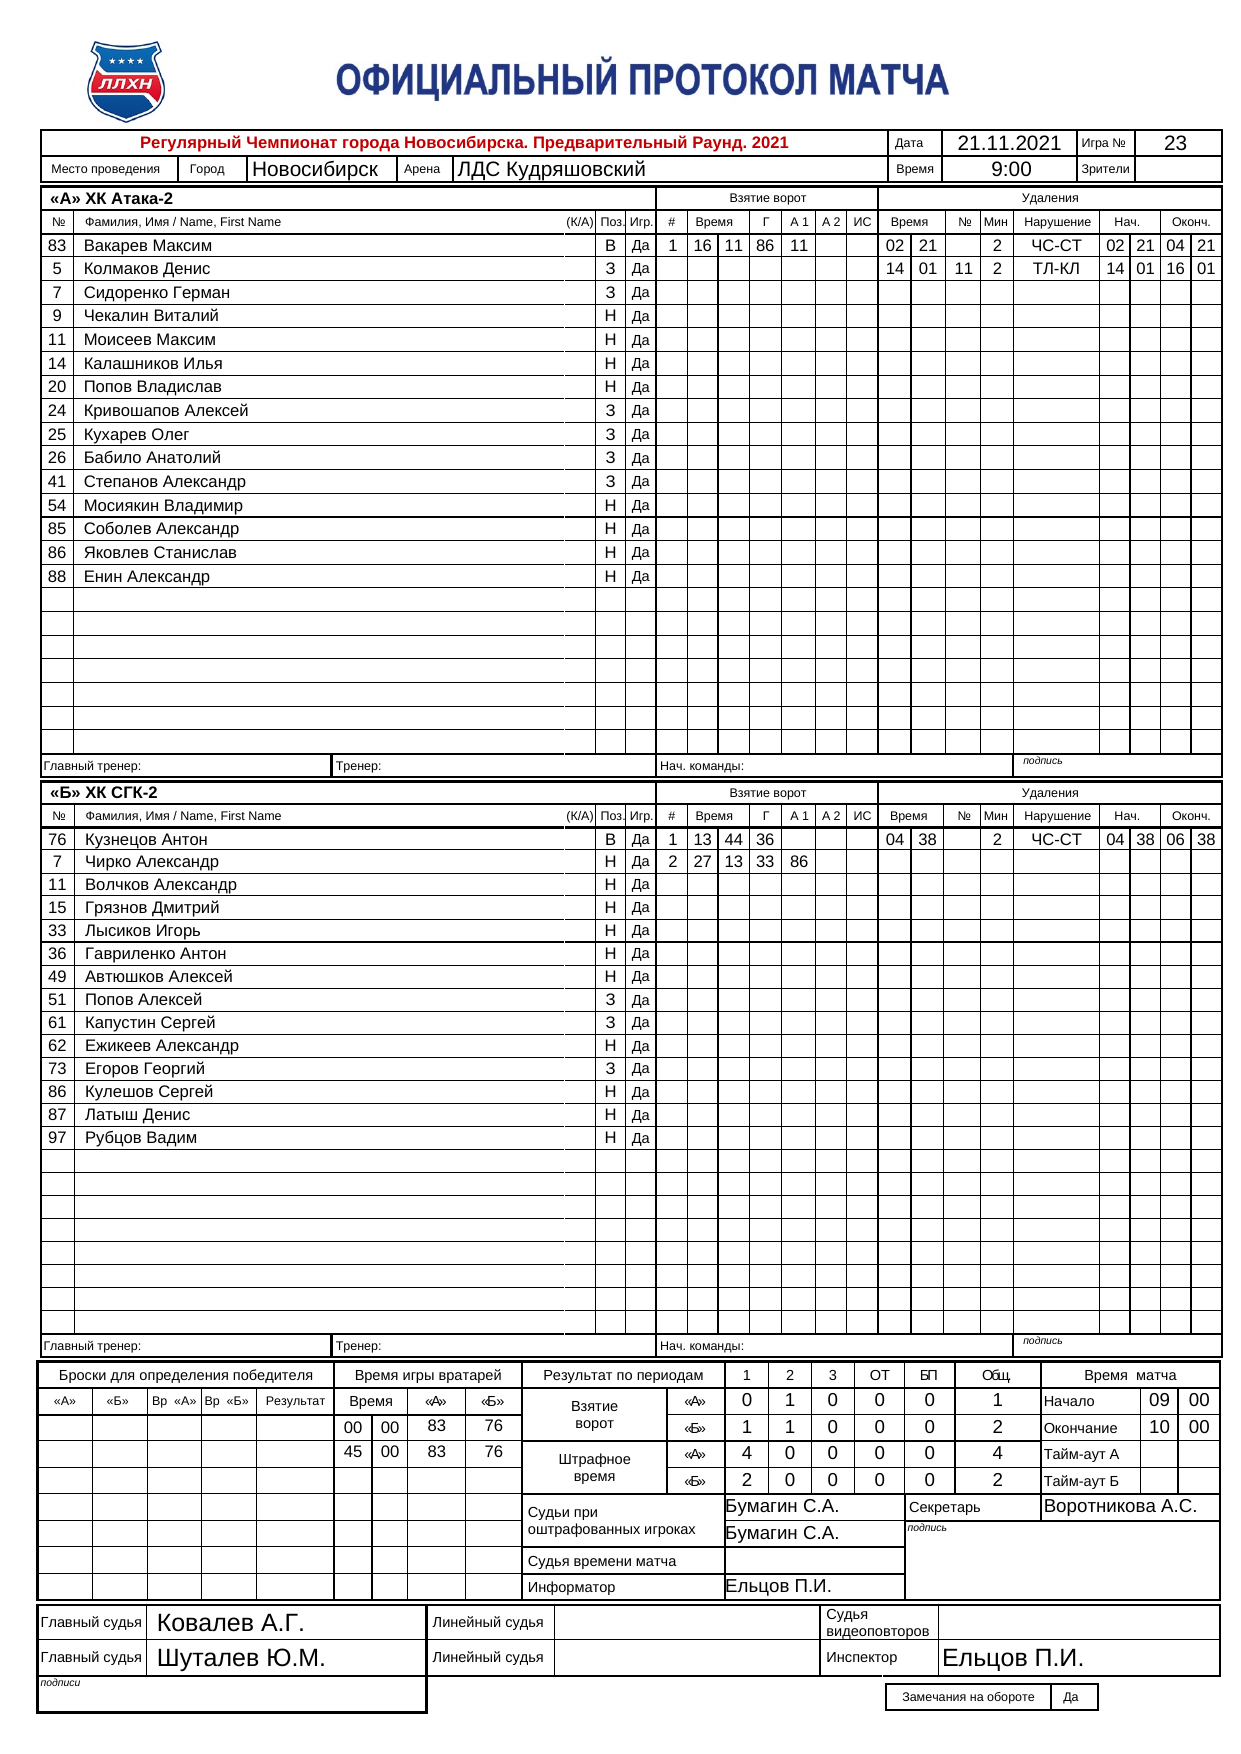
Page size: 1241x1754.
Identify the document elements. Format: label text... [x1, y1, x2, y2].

table_cell [879, 328, 910, 351]
table_header Да [1052, 1685, 1097, 1709]
table_cell Инспектор [821, 1640, 938, 1675]
table_cell [879, 518, 910, 540]
table_cell [1131, 989, 1160, 1011]
table_cell [782, 1035, 815, 1057]
table_cell [1192, 588, 1221, 611]
table_cell [912, 1196, 943, 1218]
table_cell [816, 423, 846, 445]
table_cell Н [596, 518, 625, 540]
table_cell # [657, 805, 687, 826]
table_cell [912, 376, 945, 398]
table_cell 4 [726, 1442, 768, 1467]
table_cell [657, 1058, 687, 1079]
table_cell Капустин Сергей [75, 1012, 564, 1033]
table_cell [816, 1265, 846, 1287]
table_cell [1131, 896, 1160, 918]
table_cell [719, 565, 749, 587]
table_cell 1 [769, 1415, 811, 1440]
table_cell Вр «А» [148, 1389, 201, 1413]
table_cell [93, 1521, 147, 1546]
table_cell [981, 1173, 1013, 1195]
table_cell Время [879, 805, 943, 826]
table_cell [257, 1416, 333, 1440]
table_cell [565, 1173, 595, 1195]
table_cell 04 [879, 829, 910, 849]
table_cell [847, 636, 877, 658]
table_cell [688, 989, 717, 1011]
table_cell Н [596, 874, 625, 895]
table_cell [565, 659, 595, 682]
table_cell Нарушение [1014, 211, 1099, 233]
table_cell [1100, 1035, 1129, 1057]
table_cell [816, 1219, 846, 1241]
table_cell [1161, 281, 1190, 303]
table_cell [596, 636, 625, 658]
table_cell Лысиков Игорь [75, 920, 564, 941]
table_cell Поз. [596, 211, 625, 233]
table_cell [883, 1677, 1220, 1681]
table_cell [1131, 683, 1160, 706]
table_cell [879, 1127, 910, 1149]
table_cell [912, 541, 945, 564]
table_cell [1131, 1058, 1160, 1079]
table_cell [946, 636, 980, 658]
table_cell 38 [1192, 829, 1221, 849]
table_cell 2 [726, 1468, 768, 1493]
table_cell Н [596, 966, 625, 987]
table_cell [879, 470, 910, 493]
table_cell [1131, 1265, 1160, 1287]
table_header 21.11.2021 [943, 131, 1076, 155]
table_cell 0 [905, 1442, 954, 1467]
table_cell [981, 1012, 1013, 1033]
table_cell Да [626, 565, 655, 587]
table_cell № [42, 211, 73, 233]
table_cell [1014, 730, 1099, 753]
table_cell [626, 636, 655, 658]
table_cell [750, 1265, 781, 1287]
table_cell [750, 257, 781, 280]
table_cell [912, 1035, 943, 1057]
table_cell [1131, 943, 1160, 964]
table_cell [719, 1081, 749, 1103]
table_cell Нарушение [1014, 805, 1099, 826]
table_cell [750, 612, 781, 634]
table_cell Игр. [626, 805, 655, 826]
table_cell № [42, 805, 74, 826]
table_cell 9:00 [943, 157, 1076, 181]
table_cell [981, 1081, 1013, 1103]
table_cell [1131, 1242, 1160, 1264]
table_cell [408, 1547, 465, 1573]
table_cell [565, 707, 595, 729]
table_cell [981, 518, 1013, 540]
table_cell [1131, 920, 1160, 941]
table_cell [1161, 565, 1190, 587]
table_cell 11 [782, 235, 815, 256]
table_cell [944, 1311, 980, 1333]
table_cell [1100, 376, 1129, 398]
table_cell [847, 494, 877, 516]
table_cell [565, 1127, 595, 1149]
table_cell [1192, 636, 1221, 658]
table_header 3 [812, 1363, 854, 1387]
table_cell [657, 352, 687, 374]
table_cell 9 [42, 305, 73, 327]
table_cell [816, 541, 846, 564]
table_cell [879, 1150, 910, 1172]
table_cell Кулешов Сергей [75, 1081, 564, 1103]
table_cell [688, 1104, 717, 1126]
table_cell [847, 281, 877, 303]
table_cell [1161, 1035, 1190, 1057]
table_cell [946, 565, 980, 587]
table_cell 41 [42, 470, 73, 493]
table_cell [688, 565, 717, 587]
table_cell [1131, 1311, 1160, 1333]
table_cell [1100, 1311, 1129, 1333]
table_header Игра № [1078, 131, 1134, 155]
table_cell [816, 257, 846, 280]
table_header «Б» ХК СГК-2 [42, 783, 655, 803]
table_cell [1014, 850, 1099, 872]
table_cell [565, 1219, 595, 1241]
table_cell [946, 328, 980, 351]
table_cell 2 [981, 257, 1013, 280]
table_cell [719, 305, 749, 327]
table_cell 85 [42, 518, 73, 540]
table_cell [657, 1219, 687, 1241]
table_cell [879, 636, 910, 658]
table_cell [847, 896, 877, 918]
table_cell [879, 1173, 910, 1195]
table_cell 97 [42, 1127, 74, 1149]
table_cell [1100, 683, 1129, 706]
table_cell [912, 850, 943, 872]
table_cell [726, 1548, 904, 1573]
table_cell [750, 376, 781, 398]
table_cell [750, 1127, 781, 1149]
table_cell [912, 1311, 943, 1333]
table_cell [1161, 966, 1190, 987]
table_cell [816, 281, 846, 303]
table_cell 06 [1161, 829, 1190, 849]
table_cell [944, 966, 980, 987]
table_cell [981, 1196, 1013, 1218]
table_cell [657, 874, 687, 895]
table_cell [879, 588, 910, 611]
table_cell [93, 1574, 147, 1599]
table_cell [657, 1242, 687, 1264]
table_cell [847, 1196, 877, 1218]
table_cell Да [626, 235, 655, 256]
table_cell [946, 305, 980, 327]
table_cell [847, 1012, 877, 1033]
table_header Взятие ворот [657, 783, 877, 803]
table_cell [74, 588, 564, 611]
table_cell [1131, 730, 1160, 753]
table_cell [879, 1058, 910, 1079]
table_cell [1014, 1127, 1099, 1149]
table_cell Шуталев Ю.М. [147, 1640, 425, 1675]
table_cell А 2 [816, 805, 846, 826]
table_cell [912, 636, 945, 658]
table_cell [75, 1311, 564, 1333]
table_cell [719, 659, 749, 682]
table_cell [42, 1242, 74, 1264]
table_cell [42, 1265, 74, 1287]
table_cell [879, 989, 910, 1011]
table_cell [782, 565, 815, 587]
table_cell [1131, 518, 1160, 540]
table_cell [944, 1265, 980, 1287]
table_cell [782, 1196, 815, 1218]
table_cell [782, 281, 815, 303]
table_cell [657, 1288, 687, 1310]
table_cell [912, 896, 943, 918]
table_header Взятие ворот [657, 188, 877, 209]
table_cell [981, 874, 1013, 895]
table_cell [688, 707, 717, 729]
table_cell [946, 470, 980, 493]
table_cell [816, 1173, 846, 1195]
table_cell [816, 1035, 846, 1057]
table_cell [1100, 446, 1129, 469]
table_cell [565, 235, 595, 256]
table_cell [148, 1574, 201, 1599]
table_cell 1 [657, 235, 687, 256]
table_cell 61 [42, 1012, 74, 1033]
table_cell [847, 328, 877, 351]
table_cell [981, 730, 1013, 753]
table_cell [202, 1468, 256, 1493]
table_cell [657, 588, 687, 611]
table_cell [688, 423, 717, 445]
table_cell 11 [946, 257, 980, 280]
table_cell [879, 874, 910, 895]
table_cell [719, 683, 749, 706]
table_header Броски для определения победителя [39, 1363, 333, 1387]
table_cell [750, 565, 781, 587]
table_cell [750, 541, 781, 564]
table_cell [944, 1196, 980, 1218]
table_cell [782, 1150, 815, 1172]
table_cell [944, 1081, 980, 1103]
table_cell 0 [855, 1442, 904, 1467]
table_cell А 1 [782, 805, 815, 826]
table_cell [981, 565, 1013, 587]
table_cell [39, 1416, 92, 1440]
table_cell [626, 1219, 655, 1241]
table_cell Н [596, 920, 625, 941]
table_cell [373, 1547, 407, 1573]
table_cell Мин [981, 211, 1013, 233]
table_cell [946, 235, 980, 256]
table_cell [39, 1547, 92, 1573]
table_cell ЧС-СТ [1014, 829, 1099, 849]
table_cell [466, 1547, 521, 1573]
table_cell [1131, 1012, 1160, 1033]
table_cell 0 [812, 1415, 854, 1440]
table_cell [657, 281, 687, 303]
table_cell [981, 1219, 1013, 1241]
table_cell [847, 565, 877, 587]
table_cell 0 [769, 1442, 811, 1467]
table_cell [335, 1574, 371, 1599]
table_cell [847, 1058, 877, 1079]
table_cell 33 [42, 920, 74, 941]
table_cell 0 [855, 1468, 904, 1493]
table_cell [202, 1547, 256, 1573]
table_cell Н [596, 328, 625, 351]
table_cell Чирко Александр [75, 850, 564, 872]
table_cell [981, 541, 1013, 564]
table_cell [1014, 376, 1099, 398]
table_header «А» ХК Атака-2 [42, 188, 655, 209]
table_cell 21 [1192, 235, 1221, 256]
table_cell [782, 943, 815, 964]
table_cell Да [626, 966, 655, 987]
table_cell [626, 612, 655, 634]
table_cell [782, 1242, 815, 1264]
table_cell [596, 588, 625, 611]
table_cell [816, 920, 846, 941]
table_cell [1014, 328, 1099, 351]
table_cell [93, 1441, 147, 1467]
table_cell [981, 1104, 1013, 1126]
table_cell (К/А) [565, 211, 595, 233]
table_cell [657, 1012, 687, 1033]
table_cell [750, 399, 781, 422]
table_cell Да [626, 874, 655, 895]
table_cell [466, 1494, 521, 1520]
table_cell [782, 1265, 815, 1287]
table_cell «Б» [668, 1415, 724, 1440]
table_cell 1 [769, 1389, 811, 1413]
table_cell [847, 352, 877, 374]
table_cell [1161, 874, 1190, 895]
table_cell [1100, 896, 1129, 918]
table_cell [782, 588, 815, 611]
table_cell Кузнецов Антон [75, 829, 564, 849]
table_header БП [905, 1363, 954, 1387]
table_cell Да [626, 541, 655, 564]
table_cell [1131, 1288, 1160, 1310]
table_cell [879, 1265, 910, 1287]
table_cell 5 [42, 257, 73, 280]
table_cell [946, 446, 980, 469]
table_cell Главный судья [39, 1606, 146, 1639]
table_cell [93, 1494, 147, 1520]
table_cell [1100, 1081, 1129, 1103]
table_cell ИС [847, 805, 877, 826]
table_cell 00 [1179, 1415, 1219, 1440]
table_cell [847, 683, 877, 706]
table_cell Нач. [1100, 211, 1160, 233]
table_cell [782, 707, 815, 729]
table_cell [750, 1173, 781, 1195]
table_cell [1014, 446, 1099, 469]
table_cell [944, 1012, 980, 1033]
table_cell [816, 1012, 846, 1033]
table_cell «А» [39, 1389, 92, 1413]
table_cell [816, 565, 846, 587]
table_cell [944, 1127, 980, 1149]
table_cell 11 [42, 874, 74, 895]
table_cell Воротникова А.С. [1042, 1495, 1219, 1520]
table_cell [1192, 376, 1221, 398]
table_cell Грязнов Дмитрий [75, 896, 564, 918]
table_cell [75, 1150, 564, 1172]
table_cell [335, 1521, 371, 1546]
table_cell [816, 352, 846, 374]
table_cell З [596, 257, 625, 280]
table_cell [816, 588, 846, 611]
table_cell [657, 1081, 687, 1103]
table_cell [565, 920, 595, 941]
table_cell [1161, 1012, 1190, 1033]
table_cell [981, 494, 1013, 516]
table_cell [879, 659, 910, 682]
table_cell Информатор [523, 1575, 724, 1599]
table_cell [1100, 1127, 1129, 1149]
table_cell [879, 541, 910, 564]
table_cell Н [596, 1104, 625, 1126]
table_cell Чекалин Виталий [74, 305, 564, 327]
table_header ОТ [855, 1363, 904, 1387]
table_cell # [657, 211, 687, 233]
table_cell Да [626, 943, 655, 964]
table_cell Рубцов Вадим [75, 1127, 564, 1149]
table_header Регулярный Чемпионат города Новосибирска. Предварительный Раунд. 2021 [42, 131, 887, 155]
table_cell [202, 1574, 256, 1599]
table_cell [816, 707, 846, 729]
table_cell [1131, 565, 1160, 587]
table_cell [1161, 1288, 1190, 1310]
table_cell [719, 1150, 749, 1172]
table_cell [1014, 399, 1099, 422]
table_cell [719, 896, 749, 918]
table_cell «Б» [668, 1468, 724, 1493]
table_cell [373, 1468, 407, 1493]
table_cell [1100, 565, 1129, 587]
table_cell [1100, 1150, 1129, 1172]
table_cell [912, 966, 943, 987]
table_cell [39, 1468, 92, 1493]
table_cell [565, 328, 595, 351]
table_cell Да [626, 850, 655, 872]
table_cell Да [626, 1035, 655, 1057]
table_cell [1131, 636, 1160, 658]
table_cell [912, 707, 945, 729]
table_cell [847, 707, 877, 729]
table_cell [565, 352, 595, 374]
table_cell [912, 1127, 943, 1149]
table_cell [816, 850, 846, 872]
table_cell [912, 494, 945, 516]
table_cell Нач. команды: [657, 1335, 1012, 1356]
table_cell [782, 874, 815, 895]
table_cell [565, 1058, 595, 1079]
table_cell [879, 423, 910, 445]
table_cell [565, 518, 595, 540]
table_cell [981, 352, 1013, 374]
table_cell [428, 1677, 882, 1711]
table_cell [719, 1265, 749, 1287]
table_cell [1192, 1150, 1221, 1172]
table_cell Да [626, 920, 655, 941]
table_cell [782, 257, 815, 280]
table_cell Оконч. [1161, 211, 1221, 233]
table_cell [719, 874, 749, 895]
table_cell [657, 966, 687, 987]
table_cell [912, 1173, 943, 1195]
table_cell [657, 1173, 687, 1195]
table_cell [1131, 446, 1160, 469]
table_cell [981, 1242, 1013, 1264]
table_cell [847, 659, 877, 682]
table_cell [879, 352, 910, 374]
table_cell [1192, 494, 1221, 516]
table_cell [1131, 376, 1160, 398]
table_cell [688, 494, 717, 516]
table_cell [1192, 707, 1221, 729]
table_cell [1161, 1311, 1190, 1333]
table_cell 62 [42, 1035, 74, 1057]
table_cell [565, 1265, 595, 1287]
table_cell [688, 730, 717, 753]
table_cell «Б» [93, 1389, 147, 1413]
table_cell [1192, 1242, 1221, 1264]
table_cell [782, 896, 815, 918]
table_cell [879, 943, 910, 964]
table_cell [1014, 989, 1099, 1011]
table_cell [626, 1265, 655, 1287]
table_cell [1192, 305, 1221, 327]
table_cell 20 [42, 376, 73, 398]
table_cell [879, 305, 910, 327]
table_cell [1014, 1081, 1099, 1103]
table_cell [1161, 850, 1190, 872]
table_cell [1161, 920, 1190, 941]
table_cell [719, 376, 749, 398]
table_cell З [596, 423, 625, 445]
table_cell [946, 683, 980, 706]
table_cell Тренер: [333, 1335, 655, 1356]
table_cell 11 [42, 328, 73, 351]
table_cell 0 [812, 1442, 854, 1467]
table_cell 21 [912, 235, 945, 256]
table_cell [1100, 659, 1129, 682]
table_cell [202, 1494, 256, 1520]
table_cell Тайм-аут Б [1042, 1468, 1140, 1493]
table_cell [466, 1468, 521, 1493]
table_cell [1161, 541, 1190, 564]
table_cell [1192, 565, 1221, 587]
table_cell Егоров Георгий [75, 1058, 564, 1079]
table_cell [202, 1441, 256, 1467]
table_cell [981, 659, 1013, 682]
table_cell [816, 874, 846, 895]
table_cell Да [626, 1127, 655, 1149]
table_cell Н [596, 376, 625, 398]
table_cell [688, 683, 717, 706]
table_cell Яковлев Станислав [74, 541, 564, 564]
table_cell [912, 659, 945, 682]
table_cell [944, 1104, 980, 1126]
table_cell [565, 1104, 595, 1126]
table_cell [719, 470, 749, 493]
table_cell [816, 1288, 846, 1310]
table_cell 33 [750, 850, 781, 872]
table_cell [946, 376, 980, 398]
table_cell [596, 1150, 625, 1172]
table_cell [148, 1468, 201, 1493]
table_cell [688, 1081, 717, 1103]
table_cell [657, 257, 687, 280]
table_cell [74, 636, 564, 658]
table_cell [1131, 281, 1160, 303]
table_cell [816, 1311, 846, 1333]
table_cell Бабило Анатолий [74, 446, 564, 469]
table_cell [750, 423, 781, 445]
table_cell [688, 328, 717, 351]
table_cell [1192, 1012, 1221, 1033]
table_cell [981, 281, 1013, 303]
table_cell [782, 446, 815, 469]
table_cell 87 [42, 1104, 74, 1126]
table_cell [1192, 1127, 1221, 1149]
table_cell [782, 989, 815, 1011]
table_cell Новосибирск [248, 157, 396, 181]
table_cell [657, 470, 687, 493]
table_cell [657, 399, 687, 422]
table_cell [1161, 446, 1190, 469]
table_cell [912, 588, 945, 611]
table_cell [1014, 874, 1099, 895]
table_cell Кривошапов Алексей [74, 399, 564, 422]
table_cell [148, 1416, 201, 1440]
table_cell [257, 1574, 333, 1599]
table_cell [335, 1468, 371, 1493]
table_cell Штрафное время [523, 1442, 666, 1493]
table_cell [565, 541, 595, 564]
table_cell [1100, 707, 1129, 729]
table_cell 02 [879, 235, 910, 256]
table_cell [946, 730, 980, 753]
table_cell [847, 1150, 877, 1172]
table_cell [565, 1196, 595, 1218]
table_cell 0 [905, 1389, 954, 1413]
table_cell [688, 1219, 717, 1241]
table_cell Да [626, 446, 655, 469]
table_cell 16 [688, 235, 717, 256]
table_cell [688, 446, 717, 469]
table_cell [202, 1521, 256, 1546]
table_cell [719, 1219, 749, 1241]
table_cell [816, 683, 846, 706]
table_cell [847, 423, 877, 445]
table_cell [847, 1081, 877, 1103]
table_cell [912, 565, 945, 587]
table_cell [879, 896, 910, 918]
table_cell [596, 1173, 625, 1195]
table_cell [596, 612, 625, 634]
table_cell [847, 399, 877, 422]
table_cell [750, 281, 781, 303]
table_cell [42, 588, 73, 611]
table_cell [1100, 989, 1129, 1011]
table_cell [657, 1104, 687, 1126]
table_cell Н [596, 1127, 625, 1149]
table_cell [946, 281, 980, 303]
table_cell Гавриленко Антон [75, 943, 564, 964]
table_cell [816, 829, 846, 849]
table_cell [1014, 588, 1099, 611]
table_cell [981, 305, 1013, 327]
table_cell [879, 281, 910, 303]
table_cell [912, 1242, 943, 1264]
table_cell [1192, 446, 1221, 469]
table_cell [879, 850, 910, 872]
table_cell 13 [688, 829, 717, 849]
table_cell 04 [1161, 235, 1190, 256]
table_cell [750, 1081, 781, 1103]
table_cell [42, 1311, 74, 1333]
table_cell [879, 1035, 910, 1057]
table_cell З [596, 1058, 625, 1079]
table_cell [1131, 659, 1160, 682]
table_cell [373, 1574, 407, 1599]
table_cell [1192, 352, 1221, 374]
table_cell [944, 1288, 980, 1310]
table_cell [688, 588, 717, 611]
table_cell [42, 1173, 74, 1195]
table_cell [1161, 470, 1190, 493]
table_cell [565, 1242, 595, 1264]
table_cell Да [626, 1058, 655, 1079]
table_cell [1014, 920, 1099, 941]
table_cell Да [626, 1012, 655, 1033]
table_cell Да [626, 328, 655, 351]
table_cell Бумагин С.А. [726, 1521, 904, 1546]
table_cell «Б » [466, 1389, 521, 1413]
table_cell [981, 1127, 1013, 1149]
table_cell 04 [1100, 829, 1129, 849]
table_cell 7 [42, 281, 73, 303]
table_cell [944, 943, 980, 964]
table_cell [1014, 1196, 1099, 1218]
table_cell [1192, 730, 1221, 753]
table_cell [1014, 707, 1099, 729]
table_cell Поз. [596, 805, 625, 826]
table_cell Город [179, 157, 246, 181]
table_cell [981, 1265, 1013, 1287]
table_cell [626, 1288, 655, 1310]
table_cell [1161, 518, 1190, 540]
table_cell [42, 1150, 74, 1172]
table_cell [750, 1242, 781, 1264]
table_cell [750, 920, 781, 941]
table_cell 38 [1131, 829, 1160, 849]
table_cell [847, 305, 877, 327]
table_cell [1100, 1104, 1129, 1126]
table_cell [816, 399, 846, 422]
table_cell З [596, 1012, 625, 1033]
table_cell [946, 659, 980, 682]
table_cell [847, 1104, 877, 1126]
table_cell [912, 943, 943, 964]
table_cell [719, 730, 749, 753]
table_cell Да [626, 423, 655, 445]
table_cell [782, 1311, 815, 1333]
table_cell [1192, 659, 1221, 682]
table_cell [1131, 612, 1160, 634]
table_cell ЧС-СТ [1014, 235, 1099, 256]
table_cell [750, 1196, 781, 1218]
table_cell [1161, 494, 1190, 516]
table_header Время матча [1042, 1363, 1219, 1387]
table_cell [335, 1547, 371, 1573]
table_cell [782, 352, 815, 374]
table_cell [946, 423, 980, 445]
table_cell [42, 707, 73, 729]
table_cell [816, 518, 846, 540]
table_cell Соболев Александр [74, 518, 564, 540]
table_cell [1014, 1104, 1099, 1126]
table_cell [847, 850, 877, 872]
table_cell Мосиякин Владимир [74, 494, 564, 516]
table_cell 2 [657, 850, 687, 872]
table_header Удаления [879, 188, 1221, 209]
table_cell [688, 1196, 717, 1218]
table_cell [565, 896, 595, 918]
table_cell [565, 829, 595, 849]
table_cell [657, 612, 687, 634]
table_cell [944, 850, 980, 872]
table_cell [719, 1173, 749, 1195]
table_cell [1100, 966, 1129, 987]
table_cell [596, 1242, 625, 1264]
table_cell [408, 1468, 465, 1493]
table_cell Окончание [1042, 1415, 1140, 1440]
table_cell [1100, 328, 1129, 351]
table_cell Ежикеев Александр [75, 1035, 564, 1057]
table_cell [1100, 636, 1129, 658]
table_cell [39, 1574, 92, 1599]
table_cell 1 [726, 1415, 768, 1440]
table_cell [42, 730, 73, 753]
table_cell Попов Алексей [75, 989, 564, 1011]
table_cell [688, 1035, 717, 1057]
table_cell Фамилия, Имя / Name, First Name [74, 211, 565, 233]
table_cell [1131, 707, 1160, 729]
table_cell 83 [42, 235, 73, 256]
table_cell [981, 588, 1013, 611]
table_cell [1100, 494, 1129, 516]
table_cell [626, 1242, 655, 1264]
table_cell З [596, 989, 625, 1011]
table_cell подпись [1014, 1335, 1221, 1356]
table_cell [750, 707, 781, 729]
table_cell [1161, 1196, 1190, 1218]
table_cell [42, 1196, 74, 1218]
table_cell [1014, 1242, 1099, 1264]
table_header 23 [1136, 131, 1221, 155]
table_cell [912, 399, 945, 422]
table_cell [596, 1311, 625, 1333]
table_cell [816, 966, 846, 987]
table_cell [1131, 1127, 1160, 1149]
table_cell [1161, 659, 1190, 682]
table_cell [565, 1035, 595, 1057]
table_cell [879, 446, 910, 469]
table_cell 88 [42, 565, 73, 587]
table_cell [1100, 1012, 1129, 1033]
table_cell [719, 1311, 749, 1333]
table_cell [626, 1196, 655, 1218]
table_cell [1192, 518, 1221, 540]
table_cell [1192, 1104, 1221, 1126]
table_cell [750, 966, 781, 987]
table_cell [912, 352, 945, 374]
table_cell [816, 612, 846, 634]
table_cell [750, 1150, 781, 1172]
table_cell [1014, 352, 1099, 374]
table_cell 38 [912, 829, 943, 849]
table_cell [1192, 1173, 1221, 1195]
table_cell [879, 1081, 910, 1103]
table_cell [1192, 1058, 1221, 1079]
table_cell Степанов Александр [74, 470, 564, 493]
table_cell [782, 730, 815, 753]
table_cell [981, 423, 1013, 445]
table_cell [1161, 1058, 1190, 1079]
table_cell [688, 1288, 717, 1310]
table_cell З [596, 281, 625, 303]
table_cell [912, 989, 943, 1011]
table_cell [782, 1173, 815, 1195]
table_cell [1161, 1127, 1190, 1149]
table_cell Н [596, 943, 625, 964]
table_cell [847, 829, 877, 849]
table_cell [750, 328, 781, 351]
table_cell [750, 730, 781, 753]
table_cell [719, 1012, 749, 1033]
table_cell 01 [912, 257, 945, 280]
table_cell [93, 1468, 147, 1493]
table_cell [944, 1058, 980, 1079]
table_cell [657, 1150, 687, 1172]
table_cell [750, 1311, 781, 1333]
table_cell [596, 1288, 625, 1310]
table_cell [657, 943, 687, 964]
table_cell [1161, 636, 1190, 658]
table_cell Тайм-аут А [1042, 1441, 1140, 1467]
table_cell [1192, 1288, 1221, 1310]
table_cell Вр «Б» [202, 1389, 256, 1413]
table_cell Калашников Илья [74, 352, 564, 374]
table_cell [1014, 1265, 1099, 1287]
table_cell Время [889, 157, 941, 181]
table_cell [816, 376, 846, 398]
table_cell [1161, 612, 1190, 634]
table_cell 86 [750, 235, 781, 256]
table_cell [912, 1219, 943, 1241]
table_cell [1100, 850, 1129, 872]
table_cell 26 [42, 446, 73, 469]
table_cell [879, 399, 910, 422]
table_cell [782, 1058, 815, 1079]
table_cell [596, 659, 625, 682]
table_cell [1014, 518, 1099, 540]
table_cell [688, 399, 717, 422]
table_cell [944, 1219, 980, 1241]
table_cell [981, 1311, 1013, 1333]
table_cell [688, 281, 717, 303]
table_cell Начало [1042, 1389, 1140, 1413]
table_cell [939, 1606, 1219, 1639]
table_cell [847, 470, 877, 493]
table_cell [688, 612, 717, 634]
table_cell [946, 707, 980, 729]
table_cell [565, 1012, 595, 1033]
table_cell [1131, 494, 1160, 516]
table_cell [981, 920, 1013, 941]
table_cell [750, 896, 781, 918]
table_cell 0 [769, 1468, 811, 1493]
table_cell Колмаков Денис [74, 257, 564, 280]
table_cell [879, 376, 910, 398]
table_cell [565, 1288, 595, 1310]
table_cell ТЛ-КЛ [1014, 257, 1099, 280]
table_cell [657, 376, 687, 398]
table_cell [1161, 1242, 1190, 1264]
table_cell [782, 1104, 815, 1126]
table_cell ИС [847, 211, 877, 233]
table_cell [1131, 305, 1160, 327]
table_cell [1014, 659, 1099, 682]
table_cell 51 [42, 989, 74, 1011]
table_cell 54 [42, 494, 73, 516]
table_cell [565, 943, 595, 964]
table_cell [1100, 1242, 1129, 1264]
table_cell [688, 920, 717, 941]
table_cell [1192, 1196, 1221, 1218]
table_cell [1192, 850, 1221, 872]
table_cell [1014, 1219, 1099, 1241]
table_cell [657, 659, 687, 682]
table_cell [688, 1058, 717, 1079]
table_cell № [944, 805, 980, 826]
table_cell [719, 612, 749, 634]
table_cell [782, 1219, 815, 1241]
table_cell [847, 1242, 877, 1264]
table_cell [946, 399, 980, 422]
table_cell [816, 328, 846, 351]
table_cell Попов Владислав [74, 376, 564, 398]
table_cell [847, 257, 877, 280]
table_cell [719, 966, 749, 987]
table_cell [1100, 1288, 1129, 1310]
table_cell 09 [1141, 1389, 1177, 1413]
table_cell [946, 518, 980, 540]
table_cell [1161, 305, 1190, 327]
table_cell Сидоренко Герман [74, 281, 564, 303]
table_cell [912, 305, 945, 327]
table_cell [1161, 1173, 1190, 1195]
table_cell [596, 1219, 625, 1241]
table_cell [847, 1035, 877, 1057]
table_cell [373, 1521, 407, 1546]
table_cell [719, 588, 749, 611]
table_cell 73 [42, 1058, 74, 1079]
table_cell Тренер: [333, 755, 655, 776]
table_cell [1014, 281, 1099, 303]
table_cell [75, 1265, 564, 1287]
table_cell 76 [466, 1441, 521, 1467]
table_cell [981, 470, 1013, 493]
table_cell Да [626, 470, 655, 493]
table_cell [1014, 1173, 1099, 1195]
table_cell [1014, 541, 1099, 564]
table_cell [719, 328, 749, 351]
table_cell [1161, 707, 1190, 729]
table_cell [565, 257, 595, 280]
table_cell [879, 730, 910, 753]
table_cell [750, 352, 781, 374]
table_cell [42, 1288, 74, 1310]
table_cell [847, 1311, 877, 1333]
table_cell 36 [42, 943, 74, 964]
table_cell [565, 376, 595, 398]
table_cell [847, 518, 877, 540]
table_cell [944, 1173, 980, 1195]
table_cell [912, 446, 945, 469]
table_cell [981, 707, 1013, 729]
table_cell [74, 730, 564, 753]
table_cell [1161, 328, 1190, 351]
table_cell [1161, 376, 1190, 398]
table_cell [626, 683, 655, 706]
table_cell [42, 636, 73, 658]
table_cell [847, 1219, 877, 1241]
table_cell [816, 494, 846, 516]
table_cell [596, 730, 625, 753]
table_cell 00 [335, 1416, 371, 1440]
table_cell [565, 850, 595, 872]
table_cell [1014, 305, 1099, 327]
table_header Замечания на обороте [887, 1685, 1050, 1709]
table_cell [1192, 874, 1221, 895]
table_cell [657, 305, 687, 327]
table_cell [816, 1242, 846, 1264]
table_cell [750, 305, 781, 327]
table_cell [1161, 352, 1190, 374]
table_cell [847, 612, 877, 634]
table_cell [981, 989, 1013, 1011]
table_cell [816, 1058, 846, 1079]
table_cell [879, 612, 910, 634]
table_cell [1131, 399, 1160, 422]
table_cell [565, 1311, 595, 1333]
table_cell [555, 1640, 819, 1675]
table_cell 16 [1161, 257, 1190, 280]
table_cell Да [626, 376, 655, 398]
table_cell [750, 683, 781, 706]
table_cell [657, 1196, 687, 1218]
table_cell [946, 541, 980, 564]
table_cell [626, 659, 655, 682]
table_cell Латыш Денис [75, 1104, 564, 1126]
table_cell № [946, 211, 980, 233]
table_cell [847, 541, 877, 564]
table_cell [565, 1081, 595, 1103]
table_cell [879, 966, 910, 987]
table_cell [555, 1606, 819, 1639]
table_cell [750, 1012, 781, 1033]
table_cell [75, 1173, 564, 1195]
table_cell [1100, 1173, 1129, 1195]
table_cell З [596, 470, 625, 493]
table_cell Арена [398, 157, 452, 181]
table_cell ЛДС Кудряшовский [454, 157, 887, 181]
table_cell [782, 659, 815, 682]
table_cell [626, 730, 655, 753]
table_header Результат по периодам [523, 1363, 724, 1387]
table_cell [565, 683, 595, 706]
table_cell 0 [726, 1389, 768, 1413]
table_cell [1179, 1468, 1219, 1493]
table_cell [782, 829, 815, 849]
table_cell [1192, 328, 1221, 351]
table_cell 1 [956, 1389, 1040, 1413]
table_cell Да [626, 518, 655, 540]
table_cell [750, 943, 781, 964]
table_cell [688, 943, 717, 964]
table_header 2 [769, 1363, 811, 1387]
table_cell [719, 1242, 749, 1264]
table_cell [1192, 470, 1221, 493]
table_cell [626, 1173, 655, 1195]
table_cell [657, 328, 687, 351]
table_cell [750, 1288, 781, 1310]
table_cell [657, 707, 687, 729]
table_cell [1161, 1150, 1190, 1172]
table_cell [1161, 399, 1190, 422]
table_cell [782, 966, 815, 987]
table_cell [1100, 874, 1129, 895]
table_cell [688, 305, 717, 327]
table_cell [1100, 305, 1129, 327]
table_cell [42, 1219, 74, 1241]
table_cell 76 [466, 1416, 521, 1440]
table_cell 86 [42, 1081, 74, 1103]
table_cell 7 [42, 850, 74, 872]
table_cell [688, 1127, 717, 1149]
table_cell 11 [719, 235, 749, 256]
table_cell [719, 352, 749, 374]
table_cell [565, 470, 595, 493]
table_cell [688, 1173, 717, 1195]
table_cell [782, 328, 815, 351]
table_cell [946, 494, 980, 516]
table_cell [981, 612, 1013, 634]
table_cell Енин Александр [74, 565, 564, 587]
table_cell [1131, 1150, 1160, 1172]
table_cell [719, 281, 749, 303]
table_cell Игр. [626, 211, 655, 233]
table_cell [148, 1494, 201, 1520]
table_cell [39, 1521, 92, 1546]
table_cell [879, 1219, 910, 1241]
table_cell Н [596, 850, 625, 872]
table_cell [719, 423, 749, 445]
table_cell [750, 1058, 781, 1079]
table_cell [657, 541, 687, 564]
table_cell [565, 966, 595, 987]
table_cell Да [626, 1104, 655, 1126]
table_cell [565, 399, 595, 422]
table_header Удаления [879, 783, 1221, 803]
table_cell [688, 518, 717, 540]
table_cell [782, 683, 815, 706]
table_cell [782, 399, 815, 422]
table_cell Да [626, 494, 655, 516]
table_cell [688, 636, 717, 658]
table_cell 49 [42, 966, 74, 987]
table_header Время игры вратарей [335, 1363, 521, 1387]
table_cell [816, 636, 846, 658]
table_cell Время [688, 211, 749, 233]
table_cell [879, 494, 910, 516]
table_cell 14 [42, 352, 73, 374]
table_cell [719, 707, 749, 729]
table_cell [1100, 541, 1129, 564]
table_cell [750, 518, 781, 540]
table_cell [750, 659, 781, 682]
table_cell [981, 376, 1013, 398]
table_cell [565, 874, 595, 895]
table_cell [657, 896, 687, 918]
table_cell [1192, 1081, 1221, 1103]
table_cell Взятие ворот [523, 1389, 666, 1440]
table_cell 2 [956, 1468, 1040, 1493]
table_cell [1161, 423, 1190, 445]
table_cell [565, 494, 595, 516]
table_cell [408, 1494, 465, 1520]
table_cell [912, 874, 943, 895]
table_cell [946, 612, 980, 634]
table_cell Время [688, 805, 749, 826]
table_cell [847, 446, 877, 469]
table_cell [688, 1012, 717, 1033]
table_cell [847, 920, 877, 941]
table_cell 01 [1192, 257, 1221, 280]
table_cell [847, 1288, 877, 1310]
table_cell Н [596, 1081, 625, 1103]
table_cell [688, 541, 717, 564]
table_header 1 [726, 1363, 768, 1387]
table_cell [750, 470, 781, 493]
table_cell Кухарев Олег [74, 423, 564, 445]
table_cell [335, 1494, 371, 1520]
table_cell [74, 612, 564, 634]
table_cell [816, 470, 846, 493]
table_cell [1192, 989, 1221, 1011]
table_cell [912, 730, 945, 753]
table_cell 0 [812, 1468, 854, 1493]
table_cell [879, 707, 910, 729]
table_cell Да [626, 281, 655, 303]
table_cell [1131, 1219, 1160, 1241]
table_cell [75, 1242, 564, 1264]
table_cell [408, 1574, 465, 1599]
table_cell [257, 1468, 333, 1493]
table_cell 21 [1131, 235, 1160, 256]
table_cell [1014, 612, 1099, 634]
table_cell [257, 1547, 333, 1573]
table_cell [42, 683, 73, 706]
table_cell [565, 612, 595, 634]
table_cell [565, 636, 595, 658]
table_cell [596, 683, 625, 706]
table_cell [944, 1242, 980, 1264]
table_cell [912, 1081, 943, 1103]
table_cell [981, 1288, 1013, 1310]
table_cell [1014, 683, 1099, 706]
table_cell Бумагин С.А. [726, 1495, 904, 1520]
table_cell [75, 1196, 564, 1218]
table_cell [816, 305, 846, 327]
table_cell [719, 989, 749, 1011]
table_cell «А» [668, 1389, 724, 1413]
table_cell [847, 1173, 877, 1195]
table_cell [688, 376, 717, 398]
table_cell [1014, 470, 1099, 493]
table_cell 2 [981, 235, 1013, 256]
table_cell [912, 423, 945, 445]
table_cell [1100, 399, 1129, 422]
table_cell [912, 1104, 943, 1126]
table_cell [879, 1288, 910, 1310]
table_cell Г [750, 211, 781, 233]
table_cell [719, 943, 749, 964]
table_cell [981, 446, 1013, 469]
table_cell [879, 565, 910, 587]
table_cell [782, 1127, 815, 1149]
table_cell [981, 966, 1013, 987]
table_cell [1161, 1265, 1190, 1287]
table_cell [1161, 989, 1190, 1011]
table_cell «А» [408, 1389, 465, 1413]
table_cell Да [626, 829, 655, 849]
table_cell [944, 1150, 980, 1172]
table_cell [42, 612, 73, 634]
table_cell [944, 1035, 980, 1057]
table_cell [944, 896, 980, 918]
table_cell [816, 1104, 846, 1126]
table_cell [782, 470, 815, 493]
table_cell 36 [750, 829, 781, 849]
table_cell [1131, 1104, 1160, 1126]
table_cell [1192, 423, 1221, 445]
table_cell [912, 683, 945, 706]
table_cell 76 [42, 829, 74, 849]
table_cell [257, 1521, 333, 1546]
table_cell З [596, 446, 625, 469]
table_cell [1131, 966, 1160, 987]
table_cell [93, 1547, 147, 1573]
table_cell [1192, 683, 1221, 706]
table_cell 27 [688, 850, 717, 872]
table_cell Н [596, 494, 625, 516]
table_cell 00 [1179, 1389, 1219, 1413]
table_cell Линейный судья [428, 1606, 554, 1639]
table_cell [657, 1311, 687, 1333]
table_cell [912, 1012, 943, 1033]
table_cell Нач. команды: [657, 755, 1012, 776]
table_cell [1100, 470, 1129, 493]
table_cell [981, 1035, 1013, 1057]
table_cell [626, 588, 655, 611]
table_cell [912, 920, 943, 941]
table_cell [74, 659, 564, 682]
table_cell [912, 328, 945, 351]
table_cell [42, 659, 73, 682]
table_cell [657, 446, 687, 469]
table_cell Ковалев А.Г. [147, 1606, 425, 1639]
table_cell [1100, 1196, 1129, 1218]
table_cell [719, 1035, 749, 1057]
table_cell [1100, 612, 1129, 634]
table_cell Мин [981, 805, 1013, 826]
table_cell [1192, 399, 1221, 422]
table_cell [782, 636, 815, 658]
table_cell [1014, 423, 1099, 445]
table_cell [1192, 1311, 1221, 1333]
table_cell [148, 1521, 201, 1546]
table_cell Оконч. [1161, 805, 1221, 826]
table_cell [657, 1127, 687, 1149]
table_cell 0 [855, 1415, 904, 1440]
table_cell [1131, 1035, 1160, 1057]
table_cell [879, 920, 910, 941]
table_cell [1131, 1196, 1160, 1218]
table_cell [912, 1058, 943, 1079]
table_cell [657, 565, 687, 587]
table_cell 14 [1100, 257, 1129, 280]
table_cell [782, 376, 815, 398]
table_cell [1100, 1219, 1129, 1241]
table_cell [1014, 1288, 1099, 1310]
table_cell [74, 707, 564, 729]
table_cell Результат [257, 1389, 333, 1413]
table_cell [565, 989, 595, 1011]
table_cell Да [626, 1081, 655, 1103]
table_cell [75, 1219, 564, 1241]
table_cell [719, 1058, 749, 1079]
table_cell 10 [1141, 1415, 1177, 1440]
table_cell [565, 730, 595, 753]
table_cell [93, 1416, 147, 1440]
table_cell [847, 989, 877, 1011]
table_cell Да [626, 989, 655, 1011]
table_cell 2 [956, 1415, 1040, 1440]
table_cell [1136, 157, 1221, 181]
table_cell [1192, 612, 1221, 634]
table_cell [750, 636, 781, 658]
table_cell [750, 1104, 781, 1126]
table_cell [782, 1012, 815, 1033]
table_cell [626, 1150, 655, 1172]
table_cell [847, 730, 877, 753]
table_cell [688, 966, 717, 987]
table_cell 0 [812, 1389, 854, 1413]
table_cell [657, 636, 687, 658]
table_cell [981, 683, 1013, 706]
table_cell [816, 896, 846, 918]
table_cell [719, 257, 749, 280]
table_cell [1192, 1219, 1221, 1241]
table_cell [816, 1127, 846, 1149]
table_cell [981, 636, 1013, 658]
table_cell [719, 446, 749, 469]
table_cell Автюшков Алексей [75, 966, 564, 987]
table_cell [1192, 1265, 1221, 1287]
table_cell [1131, 352, 1160, 374]
table_cell [981, 896, 1013, 918]
table_cell [912, 1288, 943, 1310]
table_cell [782, 305, 815, 327]
table_cell [944, 989, 980, 1011]
table_cell [1192, 541, 1221, 564]
table_cell [1131, 328, 1160, 351]
table_cell 83 [408, 1441, 465, 1467]
table_cell [1100, 281, 1129, 303]
table_cell [847, 943, 877, 964]
table_cell [1100, 730, 1129, 753]
table_cell [1161, 730, 1190, 753]
table_cell подписи [39, 1677, 425, 1711]
table_cell [750, 1035, 781, 1057]
table_cell [847, 235, 877, 256]
table_cell (К/А) [565, 805, 595, 826]
table_cell Секретарь [906, 1495, 1040, 1520]
table_cell [847, 376, 877, 398]
table_cell [912, 470, 945, 493]
table_cell [626, 707, 655, 729]
table_cell 45 [335, 1441, 371, 1467]
table_cell [657, 989, 687, 1011]
table_cell [688, 1150, 717, 1172]
table_cell [750, 494, 781, 516]
table_cell [657, 730, 687, 753]
table_cell 86 [782, 850, 815, 872]
table_cell Да [626, 399, 655, 422]
table_cell [657, 1265, 687, 1287]
table_cell [408, 1521, 465, 1546]
table_cell [1014, 896, 1099, 918]
table_cell [1014, 1150, 1099, 1172]
table_cell [782, 423, 815, 445]
table_cell [912, 281, 945, 303]
table_cell 02 [1100, 235, 1129, 256]
table_cell [688, 470, 717, 493]
table_cell [879, 1242, 910, 1264]
table_cell [981, 1150, 1013, 1172]
table_cell [1131, 423, 1160, 445]
table_cell [719, 1127, 749, 1149]
table_cell [1141, 1441, 1177, 1467]
table_cell Место проведения [42, 157, 177, 181]
table_cell [1100, 1058, 1129, 1079]
table_cell Главный тренер: [42, 755, 330, 776]
table_cell [847, 588, 877, 611]
table_cell [596, 1196, 625, 1218]
table_cell 00 [373, 1441, 407, 1467]
table_cell 2 [981, 829, 1013, 849]
table_cell 14 [879, 257, 910, 280]
table_cell [688, 659, 717, 682]
table_cell [1100, 352, 1129, 374]
table_cell [1192, 966, 1221, 987]
table_cell [1161, 683, 1190, 706]
table_cell [847, 1265, 877, 1287]
table_cell 4 [956, 1442, 1040, 1467]
table_cell [1131, 470, 1160, 493]
table_cell 00 [373, 1416, 407, 1440]
table_cell Да [626, 896, 655, 918]
table_cell 0 [905, 1468, 954, 1493]
table_cell [816, 943, 846, 964]
table_cell Н [596, 1035, 625, 1057]
table_cell [944, 829, 980, 849]
table_cell [657, 1035, 687, 1057]
table_cell [719, 399, 749, 422]
table_cell [565, 305, 595, 327]
table_cell [719, 636, 749, 658]
table_cell [912, 1150, 943, 1172]
table_cell Линейный судья [428, 1640, 554, 1675]
table_cell [1192, 920, 1221, 941]
table_cell [1014, 1035, 1099, 1057]
table_cell [981, 943, 1013, 964]
table_cell Судья времени матча [523, 1548, 724, 1573]
table_cell Фамилия, Имя / Name, First Name [75, 805, 565, 826]
table_cell Да [626, 257, 655, 280]
table_cell [1014, 1058, 1099, 1079]
table_cell [1014, 1012, 1099, 1033]
table_cell [782, 518, 815, 540]
table_cell [688, 874, 717, 895]
table_cell [1161, 1104, 1190, 1126]
picture [5, 28, 1179, 129]
table_cell [1131, 541, 1160, 564]
table_cell 13 [719, 850, 749, 872]
table_cell [565, 588, 595, 611]
table_cell Ельцов П.И. [726, 1575, 904, 1599]
table_cell [657, 683, 687, 706]
table_cell [39, 1494, 92, 1520]
table_cell Да [626, 352, 655, 374]
table_cell 25 [42, 423, 73, 445]
table_cell [1161, 588, 1190, 611]
table_cell [782, 1081, 815, 1103]
table_cell [1161, 1219, 1190, 1241]
table_cell «А» [668, 1442, 724, 1467]
table_cell Н [596, 541, 625, 564]
table_cell [750, 588, 781, 611]
table_cell [466, 1574, 521, 1599]
table_cell [1100, 943, 1129, 964]
table_cell Г [750, 805, 781, 826]
table_cell 0 [855, 1389, 904, 1413]
table_cell [596, 1265, 625, 1287]
table_cell В [596, 235, 625, 256]
table_cell [816, 1081, 846, 1103]
table_cell [565, 565, 595, 587]
table_cell [657, 494, 687, 516]
table_cell [981, 399, 1013, 422]
table_cell Н [596, 305, 625, 327]
table_cell [1014, 1311, 1099, 1333]
table_cell Главный судья [39, 1640, 146, 1675]
table_cell [257, 1441, 333, 1467]
table_cell [1192, 943, 1221, 964]
table_cell [1131, 874, 1160, 895]
table_cell [944, 874, 980, 895]
table_cell [719, 494, 749, 516]
table_cell [1014, 494, 1099, 516]
table_cell [1192, 281, 1221, 303]
table_cell [565, 1150, 595, 1172]
table_cell [879, 1196, 910, 1218]
table_cell [1100, 1265, 1129, 1287]
table_cell [688, 896, 717, 918]
table_cell 24 [42, 399, 73, 422]
table_cell З [596, 399, 625, 422]
table_cell Да [626, 305, 655, 327]
table_cell [466, 1521, 521, 1546]
table_cell [719, 518, 749, 540]
table_cell [1100, 518, 1129, 540]
table_cell [1100, 920, 1129, 941]
table_cell А 2 [816, 211, 846, 233]
table_cell [719, 920, 749, 941]
table_cell [816, 659, 846, 682]
table_header Дата [889, 131, 941, 155]
table_cell [202, 1416, 256, 1440]
table_cell [1014, 943, 1099, 964]
table_cell [373, 1494, 407, 1520]
table_cell [719, 1104, 749, 1126]
table_cell Волчков Александр [75, 874, 564, 895]
table_cell [1161, 896, 1190, 918]
table_cell [1131, 1081, 1160, 1103]
table_cell [816, 730, 846, 753]
table_cell [1014, 636, 1099, 658]
table_cell [657, 518, 687, 540]
table_cell [946, 352, 980, 374]
table_cell [912, 612, 945, 634]
table_cell [657, 920, 687, 941]
table_cell [688, 352, 717, 374]
table_cell [782, 541, 815, 564]
table_cell 15 [42, 896, 74, 918]
table_cell 1 [657, 829, 687, 849]
table_cell [1100, 588, 1129, 611]
table_cell Время [879, 211, 945, 233]
table_cell [981, 850, 1013, 872]
table_cell [879, 1311, 910, 1333]
table_cell [39, 1441, 92, 1467]
table_cell Нач. [1100, 805, 1160, 826]
table_cell [847, 966, 877, 987]
table_cell [719, 1196, 749, 1218]
table_cell [981, 328, 1013, 351]
table_cell [946, 588, 980, 611]
table_cell 86 [42, 541, 73, 564]
table_cell [1192, 1035, 1221, 1057]
table_cell Моисеев Максим [74, 328, 564, 351]
table_cell [1131, 850, 1160, 872]
table_cell Н [596, 565, 625, 587]
table_cell [750, 874, 781, 895]
table_cell [1161, 1081, 1190, 1103]
table_cell [750, 1219, 781, 1241]
table_cell [257, 1494, 333, 1520]
table_cell 44 [719, 829, 749, 849]
table_cell [1014, 966, 1099, 987]
table_cell [750, 446, 781, 469]
table_cell 83 [408, 1416, 465, 1440]
table_cell [1141, 1468, 1177, 1493]
table_cell 01 [1131, 257, 1160, 280]
table_cell [1099, 1682, 1220, 1711]
table_cell [816, 1150, 846, 1172]
table_cell [657, 423, 687, 445]
table_cell [626, 1311, 655, 1333]
table_cell Вакарев Максим [74, 235, 564, 256]
table_cell [816, 235, 846, 256]
table_cell [1161, 943, 1190, 964]
table_cell [74, 683, 564, 706]
table_cell [816, 1196, 846, 1218]
table_cell [782, 1288, 815, 1310]
table_cell А 1 [782, 211, 815, 233]
table_cell [596, 707, 625, 729]
table_cell [879, 683, 910, 706]
table_cell [847, 1127, 877, 1149]
table_cell [565, 281, 595, 303]
table_cell [912, 518, 945, 540]
table_cell 0 [905, 1415, 954, 1440]
table_cell Н [596, 896, 625, 918]
table_cell [1014, 565, 1099, 587]
table_cell [816, 446, 846, 469]
table_cell Главный тренер: [42, 1335, 330, 1356]
table_cell [912, 1265, 943, 1287]
table_cell Зрители [1078, 157, 1134, 181]
table_cell [148, 1441, 201, 1467]
table_cell [782, 612, 815, 634]
table_cell Судья видеоповторов [821, 1606, 938, 1639]
table_cell Н [596, 352, 625, 374]
table_cell [719, 541, 749, 564]
table_cell [688, 1311, 717, 1333]
table_cell [816, 989, 846, 1011]
table_cell [847, 874, 877, 895]
table_cell Судьи при оштрафованных игроках [523, 1495, 724, 1546]
table_cell [944, 920, 980, 941]
table_cell [688, 1242, 717, 1264]
table_cell Время [335, 1389, 407, 1413]
table_cell В [596, 829, 625, 849]
table_cell [879, 1012, 910, 1033]
table_cell [75, 1288, 564, 1310]
table_cell [782, 920, 815, 941]
table_cell [1100, 423, 1129, 445]
table_cell [1179, 1441, 1219, 1467]
table_cell Ельцов П.И. [939, 1640, 1219, 1675]
table_cell [1131, 588, 1160, 611]
table_cell [688, 1265, 717, 1287]
table_cell [782, 494, 815, 516]
table_cell [879, 1104, 910, 1126]
table_cell [565, 446, 595, 469]
table_cell [1131, 1173, 1160, 1195]
table_cell [1192, 896, 1221, 918]
table_cell [148, 1547, 201, 1573]
table_cell [719, 1288, 749, 1310]
table_cell [688, 257, 717, 280]
table_cell подпись [906, 1522, 1219, 1599]
table_cell [750, 989, 781, 1011]
table_cell подпись [1014, 755, 1221, 776]
table_cell [981, 1058, 1013, 1079]
table_header Общ. [956, 1363, 1040, 1387]
table_cell [565, 423, 595, 445]
